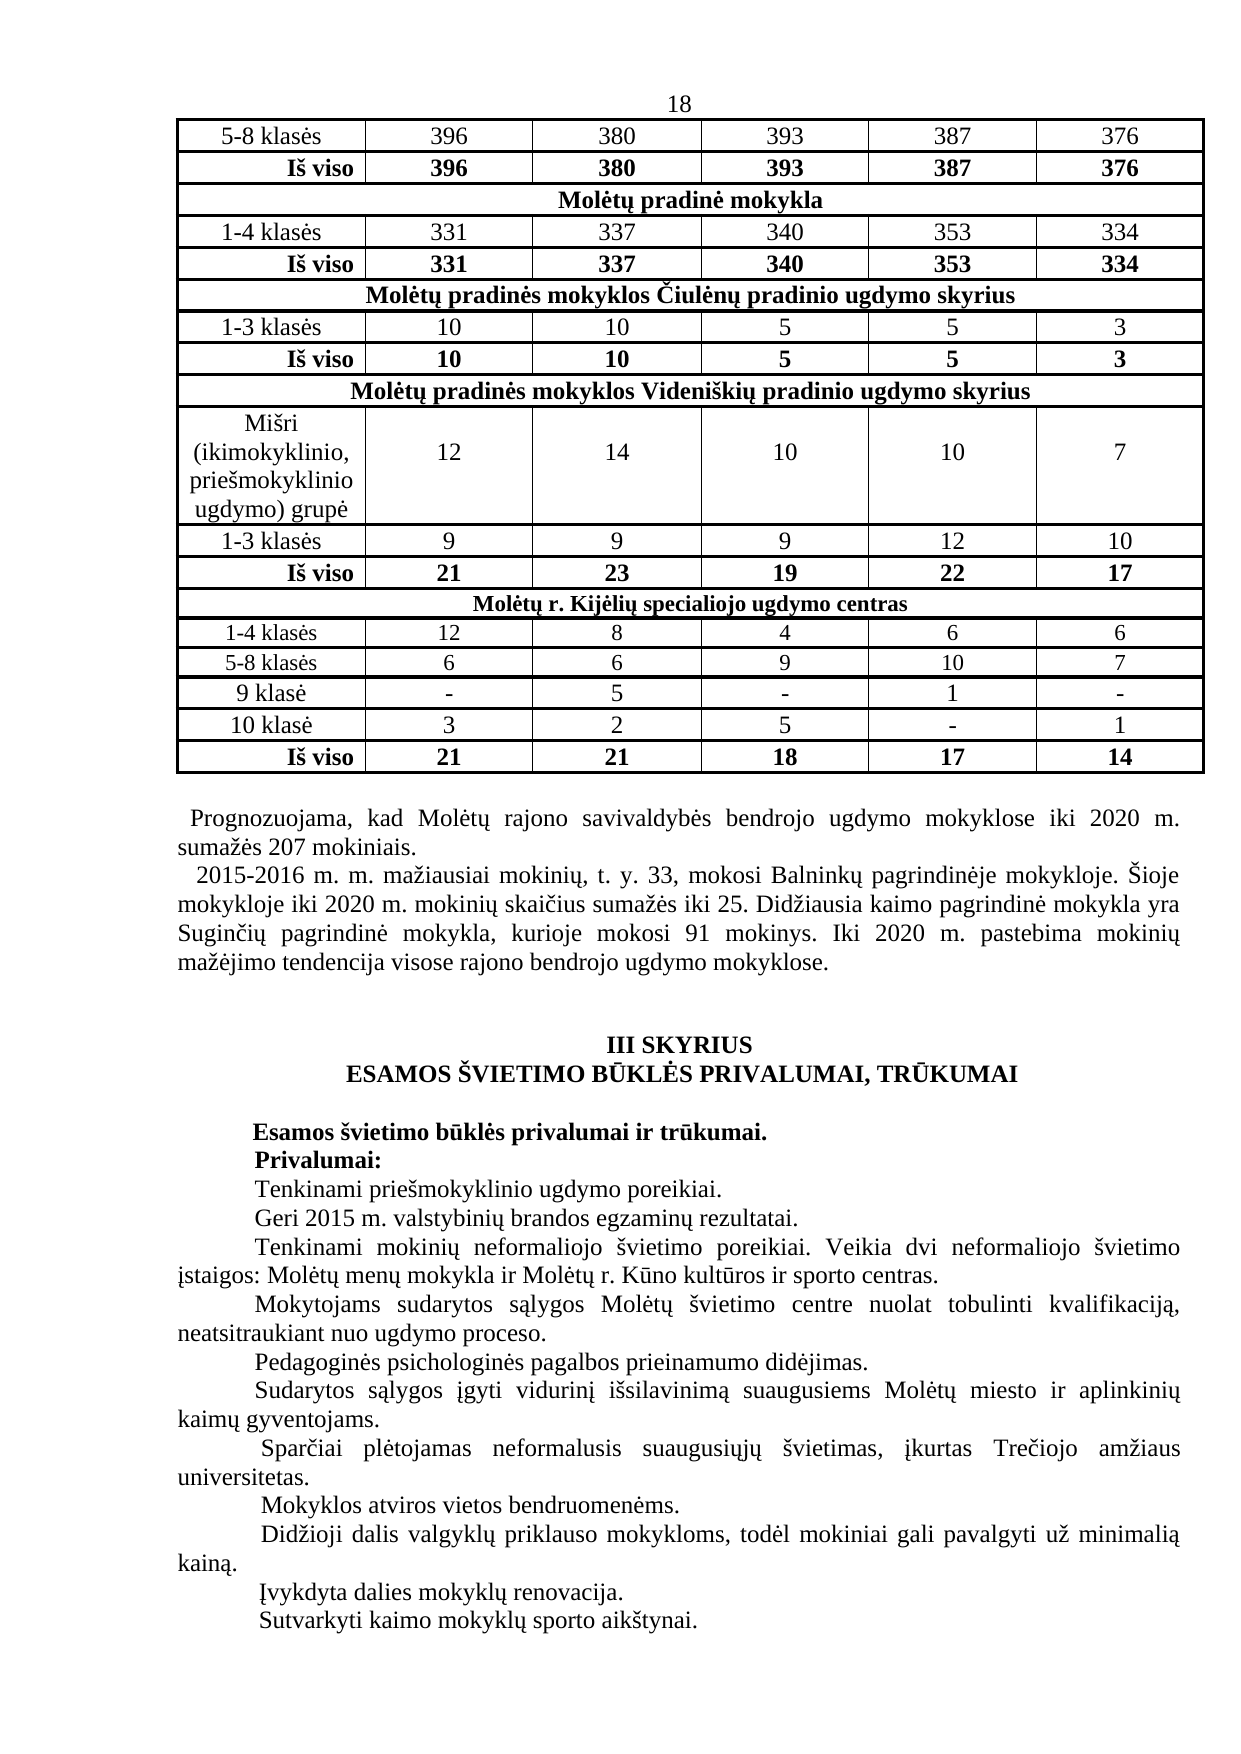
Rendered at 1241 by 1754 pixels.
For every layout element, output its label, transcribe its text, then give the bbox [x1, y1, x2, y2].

table_cell 3 [1037, 344, 1202, 373]
table_cell 340 [702, 249, 868, 277]
text 2015-2016 m. m. mažiausiai mokinių, t. y. 33, mokosi Balninkų pagrindinėje mokykloje. Šioje mokykloje iki 2020 m. mokinių skaičius sumažės iki 25. Didžiausia kaimo pagrindinė mokykla yra Suginčių pagrindinė mokykla, kurioje mokosi 91 mokinys. Iki 2020 m. pastebima mokinių mažėjimo tendencija visose rajono bendrojo ugdymo mokyklose. [177, 860, 1181, 975]
table_cell 1 [869, 679, 1036, 707]
table_cell 396 [366, 121, 532, 150]
table_cell 396 [366, 153, 532, 182]
table_cell 6 [533, 649, 701, 675]
table_cell 7 [1037, 408, 1202, 523]
table_cell 5 [702, 313, 868, 341]
text Pedagoginės psichologinės pagalbos prieinamumo didėjimas. [177, 1347, 1181, 1375]
text Tenkinami priešmokyklinio ugdymo poreikiai. [177, 1174, 1181, 1203]
table_cell 12 [869, 526, 1036, 555]
text Esamos švietimo būklės privalumai ir trūkumai. [177, 1117, 1181, 1145]
table_cell 9 [702, 649, 868, 675]
table_cell 10 [366, 313, 532, 341]
table_cell 10 [533, 344, 701, 373]
text Tenkinami mokinių neformaliojo švietimo poreikiai. Veikia dvi neformaliojo švietimo įstaigos: Molėtų menų mokykla ir Molėtų r. Kūno kultūros ir sporto centras. [177, 1232, 1181, 1289]
text Mokyklos atviros vietos bendruomenėms. [177, 1490, 1181, 1519]
table_cell 10 [869, 649, 1036, 675]
text ESAMOS ŠVIETIMO BŪKLĖS PRIVALUMAI, TRŪKUMAI [177, 1059, 1181, 1088]
table_cell 1-4 klasės [179, 217, 365, 246]
table_cell 1-3 klasės [179, 526, 365, 555]
table_cell 9 [533, 526, 701, 555]
text Sudarytos sąlygos įgyti vidurinį išsilavinimą suaugusiems Molėtų miesto ir aplinkinių kaimų gyventojams. [177, 1375, 1181, 1433]
table_cell 17 [869, 742, 1036, 771]
text Sparčiai plėtojamas neformalusis suaugusiųjų švietimas, įkurtas Trečiojo amžiaus universitetas. [177, 1433, 1181, 1490]
table_cell - [1037, 679, 1202, 707]
text Sutvarkyti kaimo mokyklų sporto aikštynai. [177, 1605, 1181, 1634]
table_cell Iš viso [179, 249, 365, 277]
table_cell 9 [702, 526, 868, 555]
table_cell 353 [869, 217, 1036, 246]
table_cell 5 [702, 344, 868, 373]
table_cell 14 [533, 408, 701, 523]
table_cell 340 [702, 217, 868, 246]
table_cell 376 [1037, 121, 1202, 150]
table_cell 380 [533, 153, 701, 182]
table_cell 12 [366, 408, 532, 523]
table_cell 9 [366, 526, 532, 555]
table_cell 387 [869, 153, 1036, 182]
table_cell 5-8 klasės [179, 649, 365, 675]
table_cell 19 [702, 558, 868, 587]
text Geri 2015 m. valstybinių brandos egzaminų rezultatai. [177, 1203, 1181, 1232]
text Prognozuojama, kad Molėtų rajono savivaldybės bendrojo ugdymo mokyklose iki 2020 m. sumažės 207 mokiniais. [177, 803, 1181, 860]
table_cell 376 [1037, 153, 1202, 182]
table_cell 5 [869, 313, 1036, 341]
table_cell 6 [366, 649, 532, 675]
table_cell 10 [1037, 526, 1202, 555]
text Didžioji dalis valgyklų priklauso mokykloms, todėl mokiniai gali pavalgyti už minimalią kainą. [177, 1519, 1181, 1577]
table_cell 393 [702, 121, 868, 150]
table_cell 23 [533, 558, 701, 587]
table_cell 10 [869, 408, 1036, 523]
table_cell Molėtų r. Kijėlių specialiojo ugdymo centras [179, 590, 1202, 616]
table_cell 10 [366, 344, 532, 373]
table_cell 21 [366, 558, 532, 587]
table_cell - [366, 679, 532, 707]
table_cell 337 [533, 249, 701, 277]
table_cell 8 [533, 620, 701, 646]
table_cell 10 klasė [179, 710, 365, 739]
table_cell 3 [1037, 313, 1202, 341]
table_cell Molėtų pradinė mokykla [179, 185, 1202, 214]
table_cell 1-4 klasės [179, 620, 365, 646]
table_cell 1 [1037, 710, 1202, 739]
table_cell 6 [869, 620, 1036, 646]
text III SKYRIUS [177, 1030, 1181, 1059]
table_cell - [702, 679, 868, 707]
table_cell 14 [1037, 742, 1202, 771]
table_cell - [869, 710, 1036, 739]
table_cell 9 klasė [179, 679, 365, 707]
table_cell 1-3 klasės [179, 313, 365, 341]
table_cell 10 [533, 313, 701, 341]
table_cell 22 [869, 558, 1036, 587]
table_cell 21 [533, 742, 701, 771]
table_cell 353 [869, 249, 1036, 277]
table_cell 331 [366, 249, 532, 277]
table_cell 334 [1037, 217, 1202, 246]
text Mokytojams sudarytos sąlygos Molėtų švietimo centre nuolat tobulinti kvalifikaciją, neatsitraukiant nuo ugdymo proceso. [177, 1289, 1181, 1347]
table_cell 17 [1037, 558, 1202, 587]
table_cell 337 [533, 217, 701, 246]
table_cell Molėtų pradinės mokyklos Čiulėnų pradinio ugdymo skyrius [179, 281, 1202, 309]
table_cell Iš viso [179, 558, 365, 587]
text Įvykdyta dalies mokyklų renovacija. [177, 1577, 1181, 1605]
table_cell 4 [702, 620, 868, 646]
table_cell 334 [1037, 249, 1202, 277]
table_cell 21 [366, 742, 532, 771]
table_cell Molėtų pradinės mokyklos Videniškių pradinio ugdymo skyrius [179, 376, 1202, 405]
table_cell 12 [366, 620, 532, 646]
table_cell 3 [366, 710, 532, 739]
text Privalumai: [177, 1145, 1181, 1174]
table_cell 6 [1037, 620, 1202, 646]
table_cell Iš viso [179, 344, 365, 373]
table_cell Mišri (ikimokyklinio, priešmokyklinio ugdymo) grupė [179, 408, 365, 523]
table_cell Iš viso [179, 742, 365, 771]
table_cell 2 [533, 710, 701, 739]
table_cell 10 [702, 408, 868, 523]
table_cell 7 [1037, 649, 1202, 675]
table_cell 5 [533, 679, 701, 707]
table_cell 331 [366, 217, 532, 246]
table_cell 5 [869, 344, 1036, 373]
table_cell 5 [702, 710, 868, 739]
table_cell Iš viso [179, 153, 365, 182]
table_cell 5-8 klasės [179, 121, 365, 150]
table_cell 380 [533, 121, 701, 150]
table_cell 393 [702, 153, 868, 182]
table_cell 387 [869, 121, 1036, 150]
table_cell 18 [702, 742, 868, 771]
